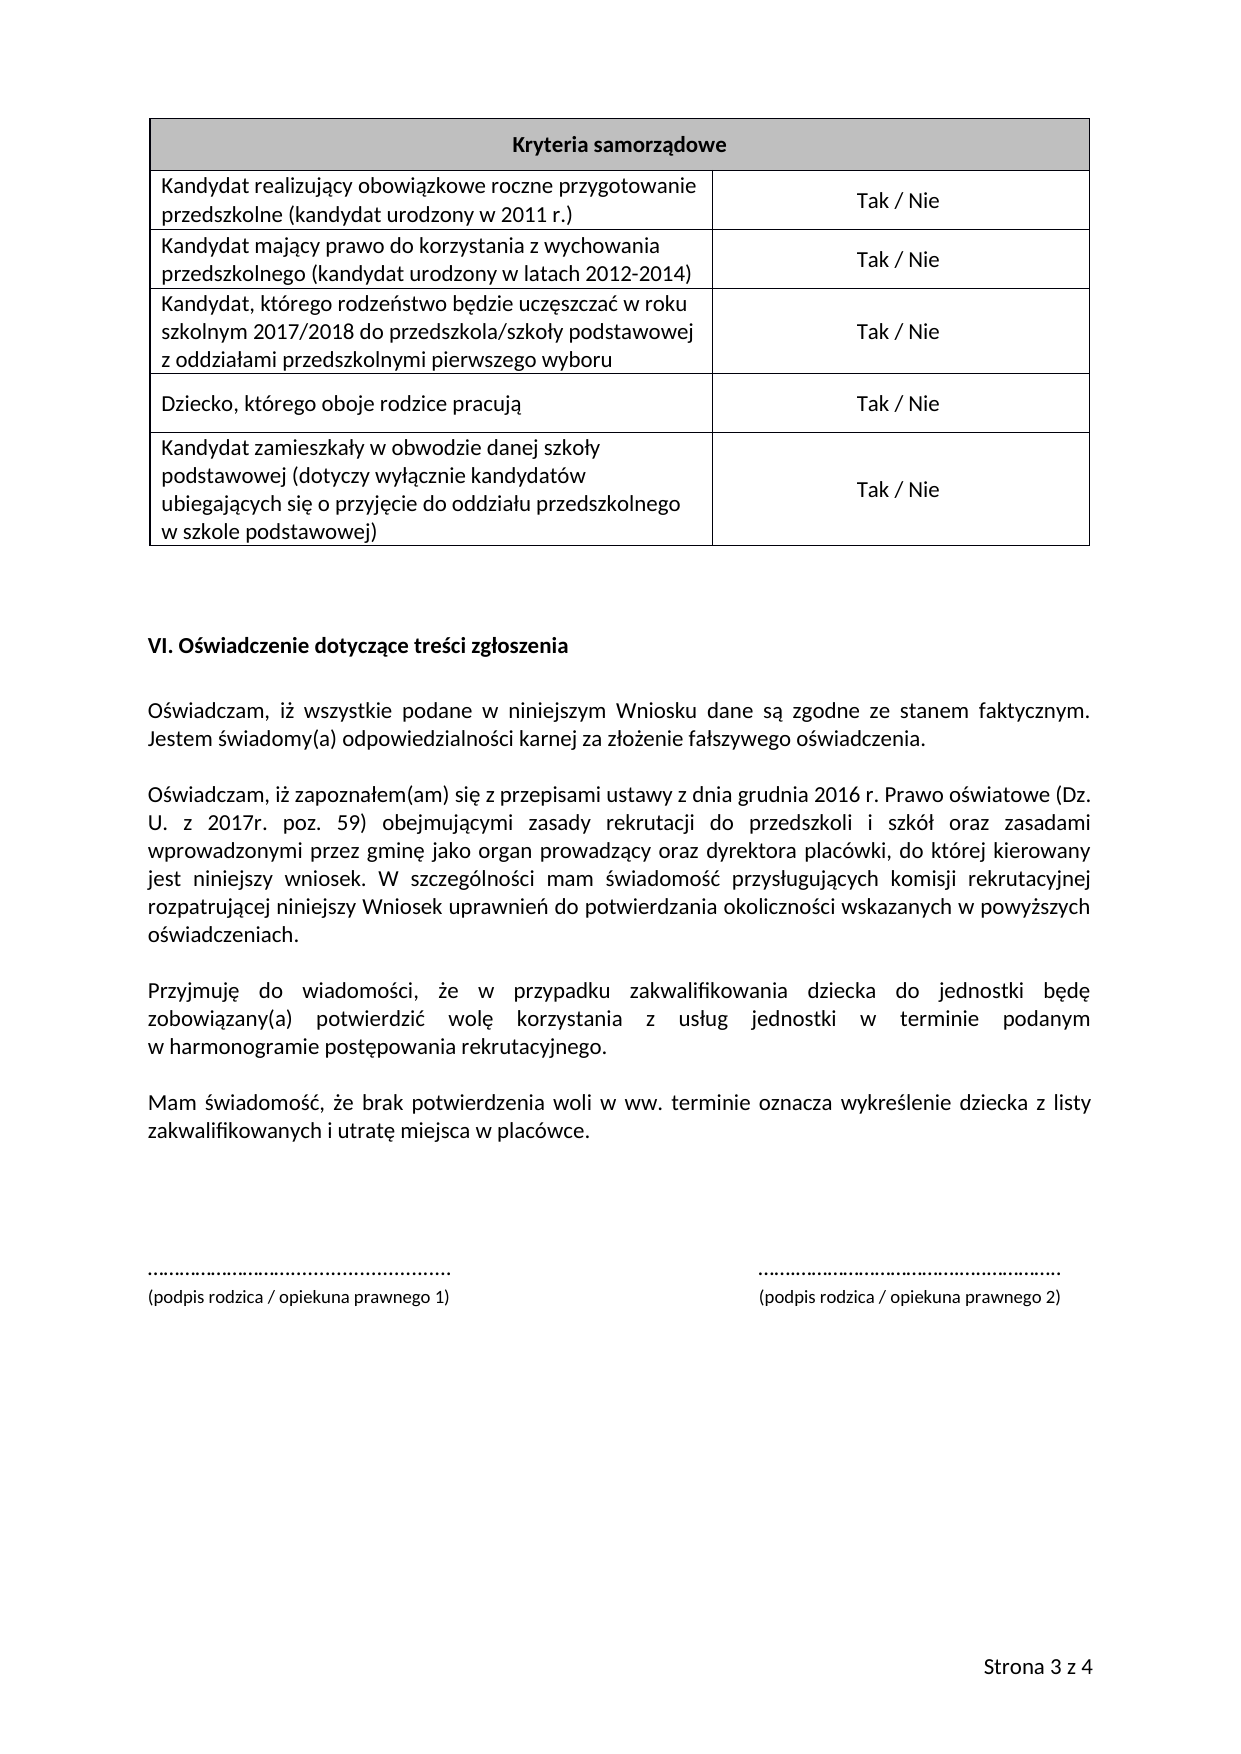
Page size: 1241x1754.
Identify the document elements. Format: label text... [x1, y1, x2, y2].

text Mam świadomość, że brak potwierdzenia woli w ww. terminie oznacza wykreślenie dziecka z listy zakwalifikowanych i utratę miejsca w placówce. [148, 1088, 1092, 1144]
table_cell Kandydat mający prawo do korzystania z wychowania przedszkolnego (kandydat urodzony w latach 2012-2014) [151, 230, 712, 288]
text ………………………............................ …….………………………….…..………….. [148, 1253, 1092, 1281]
table_cell Dziecko, którego oboje rodzice pracują [151, 374, 712, 432]
text VI. Oświadczenie dotyczące treści zgłoszenia [148, 632, 1092, 692]
table_cell Kandydat realizujący obowiązkowe roczne przygotowanie przedszkolne (kandydat urodzony w 2011 r.) [151, 171, 712, 229]
text Przyjmuję do wiadomości, że w przypadku zakwalifikowania dziecka do jednostki będę zobowiązany(a) potwierdzić wolę korzystania z usług jednostki w terminie podanym w harmonogramie postępowania rekrutacyjnego. [148, 976, 1092, 1060]
table_cell Tak / Nie [713, 289, 1089, 373]
text (podpis rodzica / opiekuna prawnego 1) (podpis rodzica / opiekuna prawnego 2) [148, 1286, 1092, 1308]
table_cell Tak / Nie [713, 230, 1089, 288]
table_header Kryteria samorządowe [151, 119, 1089, 170]
text Oświadczam, iż zapoznałem(am) się z przepisami ustawy z dnia grudnia 2016 r. Prawo oświatowe (Dz. U. z 2017r. poz. 59) obejmującymi zasady rekrutacji do przedszkoli i szkół oraz zasadami wprowadzonymi przez gminę jako organ prowadzący oraz dyrektora placówki, do której kierowany jest niniejszy wniosek. W szczególności mam świadomość przysługujących komisji rekrutacyjnej rozpatrującej niniejszy Wniosek uprawnień do potwierdzania okoliczności wskazanych w powyższych oświadczeniach. [148, 780, 1092, 948]
table_cell Kandydat zamieszkały w obwodzie danej szkoły podstawowej (dotyczy wyłącznie kandydatów ubiegających się o przyjęcie do oddziału przedszkolnego w szkole podstawowej) [151, 433, 712, 545]
table_cell Tak / Nie [713, 171, 1089, 229]
table_cell Tak / Nie [713, 433, 1089, 545]
table_cell Tak / Nie [713, 374, 1089, 432]
table_cell Kandydat, którego rodzeństwo będzie uczęszczać w roku szkolnym 2017/2018 do przedszkola/szkoły podstawowej z oddziałami przedszkolnymi pierwszego wyboru [151, 289, 712, 373]
text Oświadczam, iż wszystkie podane w niniejszym Wniosku dane są zgodne ze stanem faktycznym. Jestem świadomy(a) odpowiedzialności karnej za złożenie fałszywego oświadczenia. [148, 696, 1092, 752]
